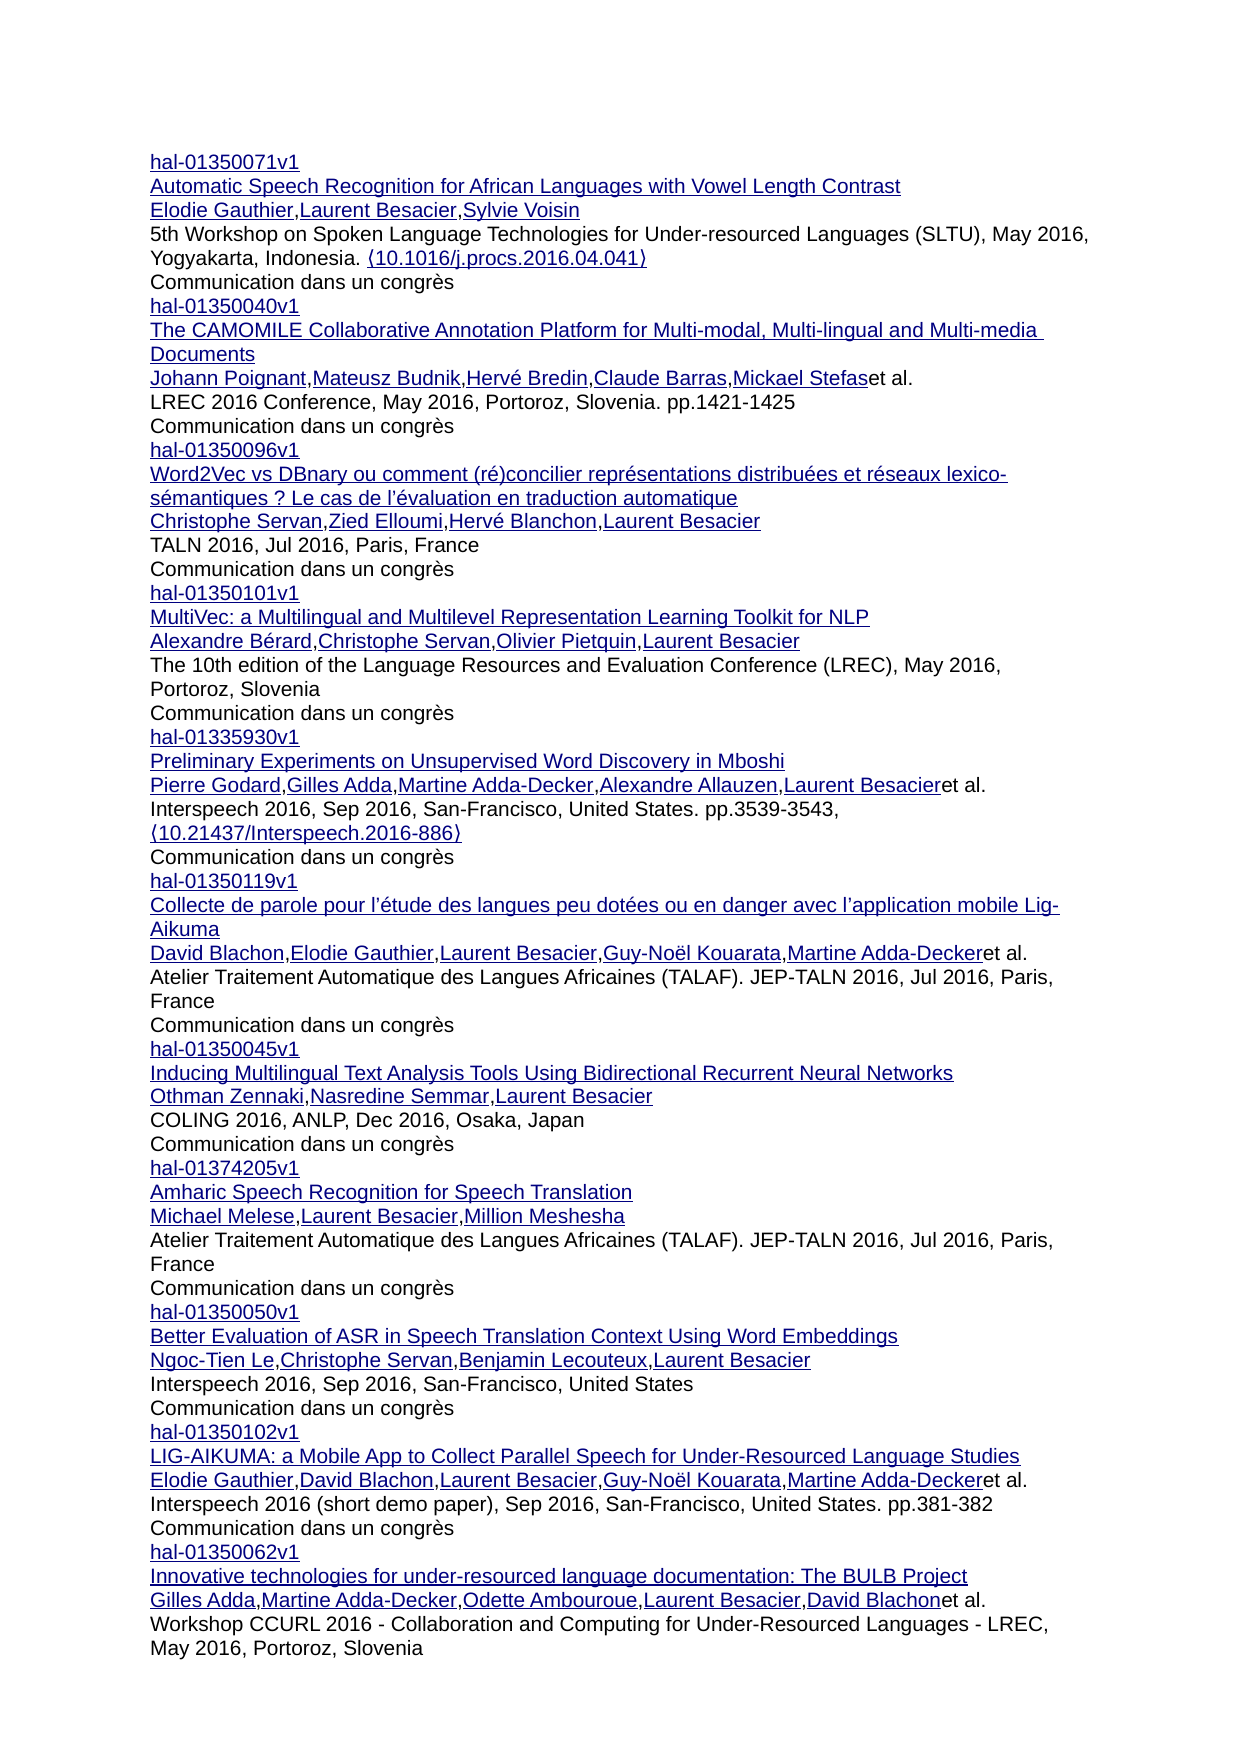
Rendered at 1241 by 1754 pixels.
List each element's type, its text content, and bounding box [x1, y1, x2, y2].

table_cell Amharic Speech Recognition for Speech Translation Michael Melese,Laurent Besacier,Million Meshesha Atelier Traitement Automatique des Langues Africaines (TALAF). JEP-TALN 2016, Jul 2016, Paris, France Communication dans un congrès hal-01350050v1 [150, 1180, 1090, 1324]
table_cell Preliminary Experiments on Unsupervised Word Discovery in Mboshi Pierre Godard,Gilles Adda,Martine Adda-Decker,Alexandre Allauzen,Laurent Besacieret al. Interspeech 2016, Sep 2016, San-Francisco, United States. pp.3539-3543, ⟨10.21437/Interspeech.2016-886⟩ Communication dans un congrès hal-01350119v1 [150, 749, 1090, 893]
table_cell LIG-AIKUMA: a Mobile App to Collect Parallel Speech for Under-Resourced Language Studies Elodie Gauthier,David Blachon,Laurent Besacier,Guy-Noël Kouarata,Martine Adda-Deckeret al. Interspeech 2016 (short demo paper), Sep 2016, San-Francisco, United States. pp.381-382 Communication dans un congrès hal-01350062v1 [150, 1444, 1090, 1563]
table_cell Word2Vec vs DBnary ou comment (ré)concilier représentations distribuées et réseaux lexico-sémantiques ? Le cas de l’évaluation en traduction automatique Christophe Servan,Zied Elloumi,Hervé Blanchon,Laurent Besacier TALN 2016, Jul 2016, Paris, France Communication dans un congrès hal-01350101v1 [150, 461, 1090, 605]
table_cell hal-01350071v1 [150, 150, 1090, 174]
table_cell Inducing Multilingual Text Analysis Tools Using Bidirectional Recurrent Neural Networks Othman Zennaki,Nasredine Semmar,Laurent Besacier COLING 2016, ANLP, Dec 2016, Osaka, Japan Communication dans un congrès hal-01374205v1 [150, 1060, 1090, 1180]
table_cell MultiVec: a Multilingual and Multilevel Representation Learning Toolkit for NLP Alexandre Bérard,Christophe Servan,Olivier Pietquin,Laurent Besacier The 10th edition of the Language Resources and Evaluation Conference (LREC), May 2016, Portoroz, Slovenia Communication dans un congrès hal-01335930v1 [150, 605, 1090, 749]
table_cell Better Evaluation of ASR in Speech Translation Context Using Word Embeddings Ngoc-Tien Le,Christophe Servan,Benjamin Lecouteux,Laurent Besacier Interspeech 2016, Sep 2016, San-Francisco, United States Communication dans un congrès hal-01350102v1 [150, 1324, 1090, 1444]
table_cell Innovative technologies for under-resourced language documentation: The BULB Project Gilles Adda,Martine Adda-Decker,Odette Ambouroue,Laurent Besacier,David Blachonet al. Workshop CCURL 2016 - Collaboration and Computing for Under-Resourced Languages - LREC, May 2016, Portoroz, Slovenia [150, 1564, 1090, 1659]
table_cell Collecte de parole pour l’étude des langues peu dotées ou en danger avec l’application mobile Lig-Aikuma David Blachon,Elodie Gauthier,Laurent Besacier,Guy-Noël Kouarata,Martine Adda-Deckeret al. Atelier Traitement Automatique des Langues Africaines (TALAF). JEP-TALN 2016, Jul 2016, Paris, France Communication dans un congrès hal-01350045v1 [150, 893, 1090, 1060]
table_cell The CAMOMILE Collaborative Annotation Platform for Multi-modal, Multi-lingual and Multi-media Documents Johann Poignant,Mateusz Budnik,Hervé Bredin,Claude Barras,Mickael Stefaset al. LREC 2016 Conference, May 2016, Portoroz, Slovenia. pp.1421-1425 Communication dans un congrès hal-01350096v1 [150, 318, 1090, 461]
table_cell Automatic Speech Recognition for African Languages with Vowel Length Contrast Elodie Gauthier,Laurent Besacier,Sylvie Voisin 5th Workshop on Spoken Language Technologies for Under-resourced Languages (SLTU), May 2016, Yogyakarta, Indonesia. ⟨10.1016/j.procs.2016.04.041⟩ Communication dans un congrès hal-01350040v1 [150, 174, 1090, 318]
